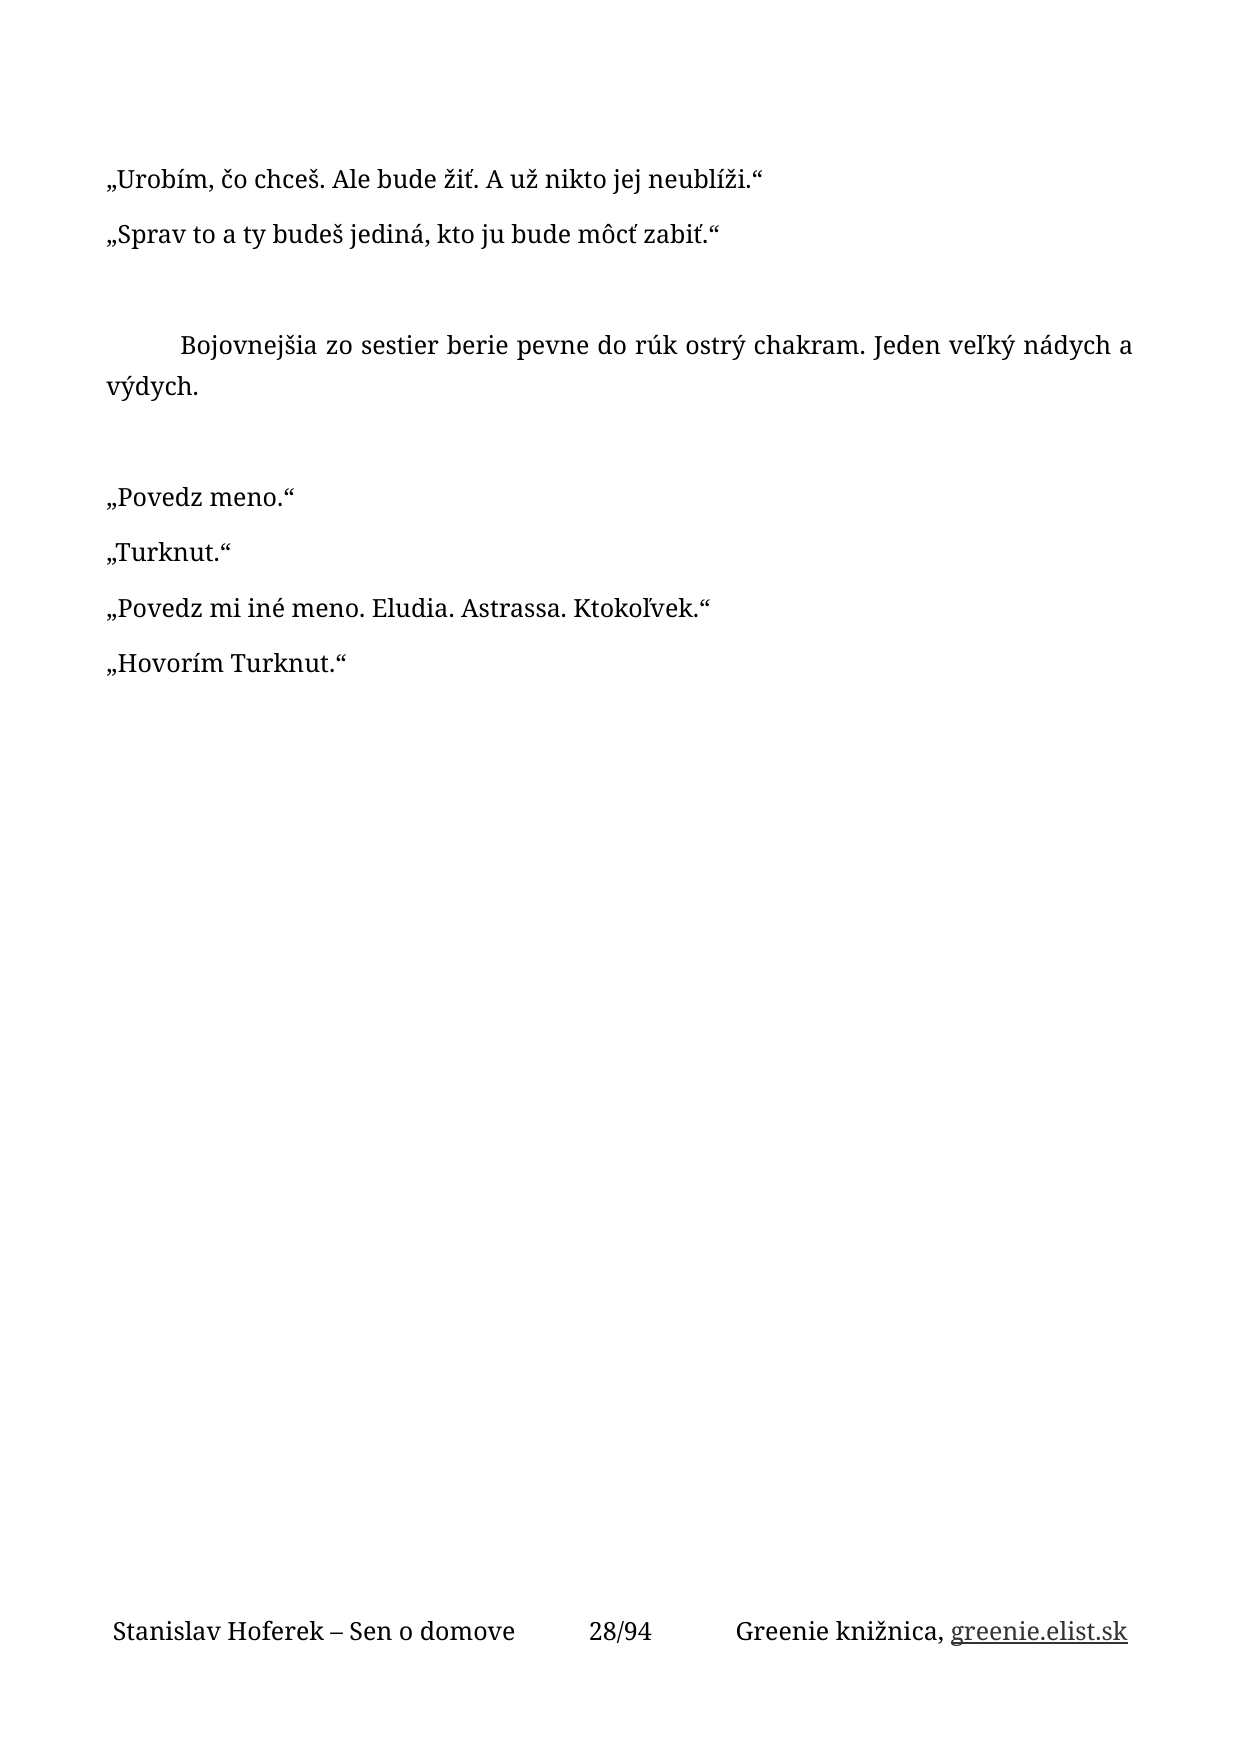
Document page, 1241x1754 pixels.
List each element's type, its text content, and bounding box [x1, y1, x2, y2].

text „Povedz meno.“ [106, 479, 1134, 514]
text „Hovorím Turknut.“ [106, 646, 1134, 680]
text „Urobím, čo chceš. Ale bude žiť. A už nikto jej neublíži.“ [106, 162, 1134, 196]
text „Turknut.“ [106, 535, 1134, 569]
text Bojovnejšia zo sestier berie pevne do rúk ostrý chakram. Jeden veľký nádych a výdych. [106, 328, 1134, 403]
text „Povedz mi iné meno. Eludia. Astrassa. Ktokoľvek.“ [106, 590, 1134, 624]
text „Sprav to a ty budeš jediná, kto ju bude môcť zabiť.“ [106, 217, 1134, 251]
